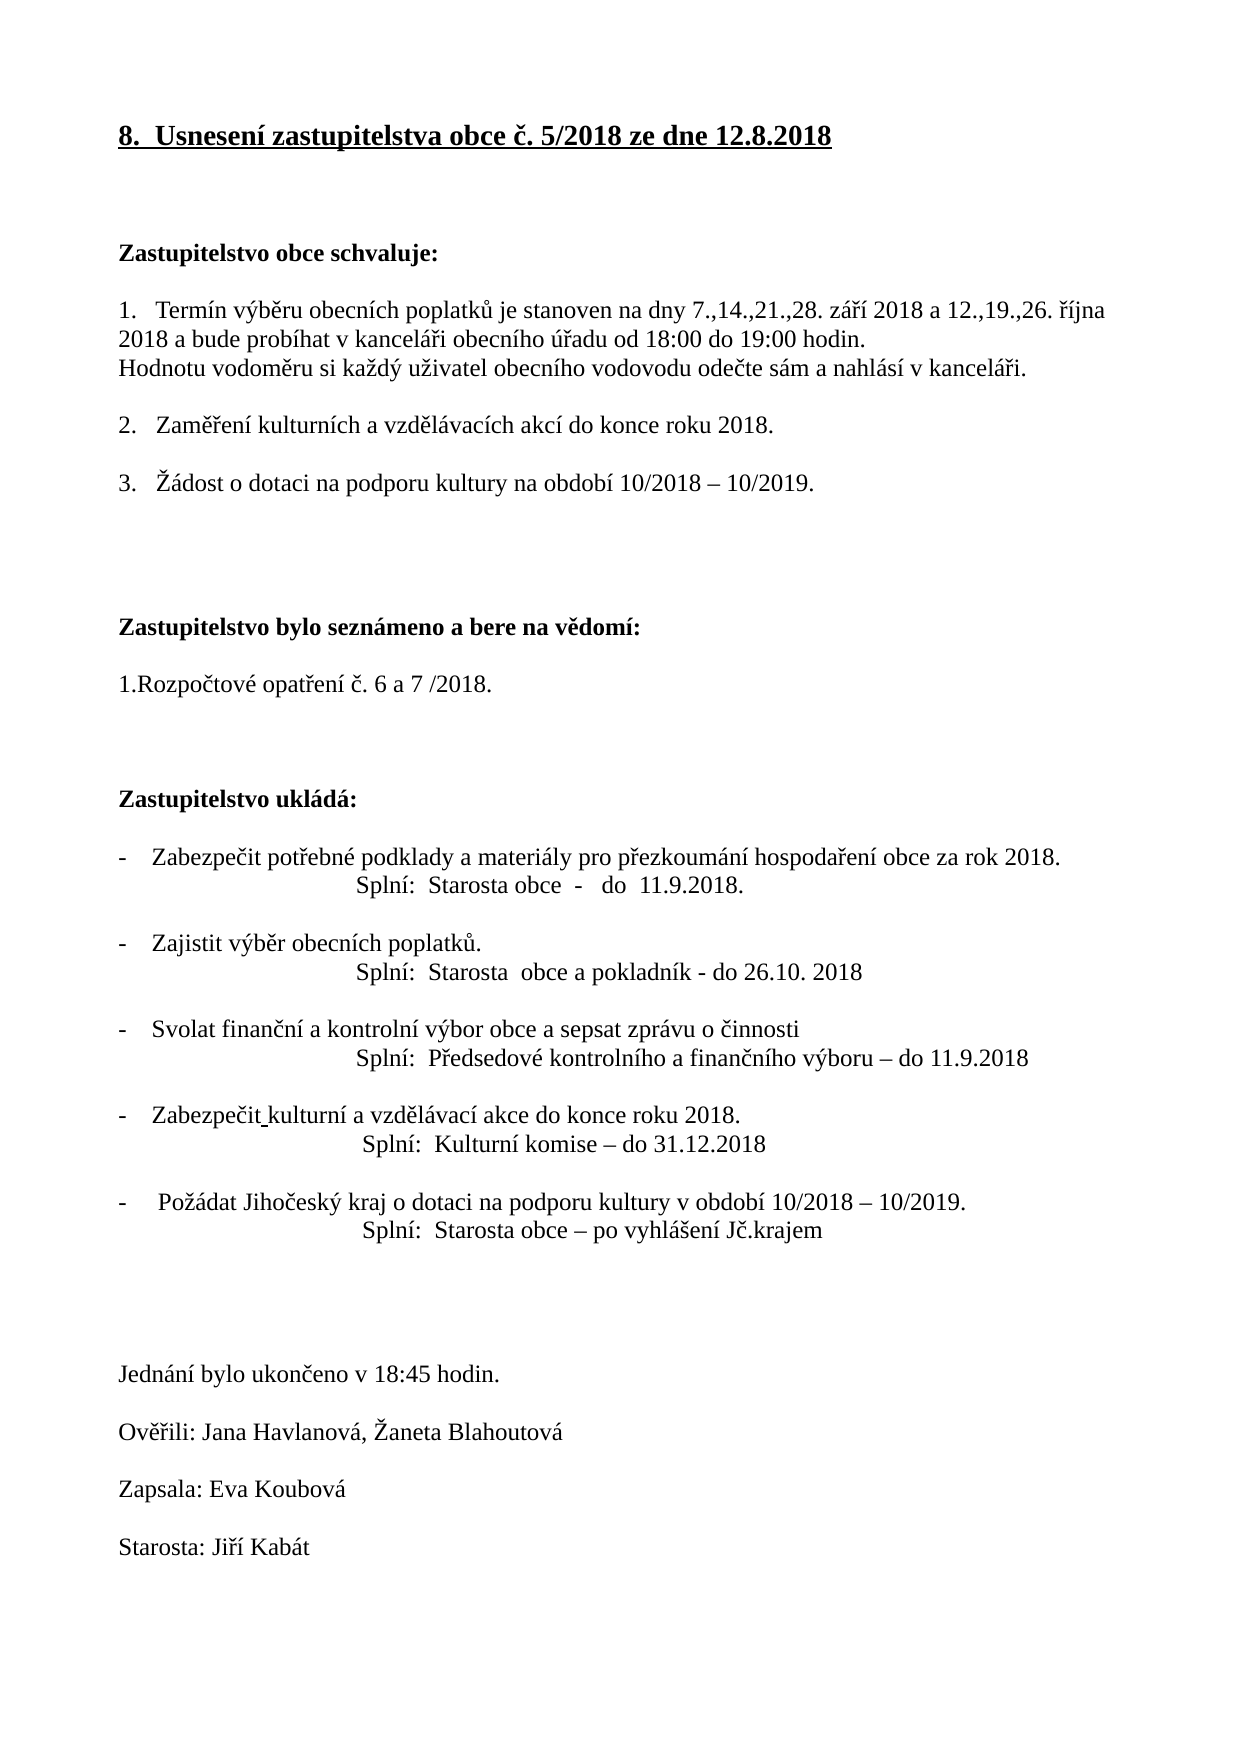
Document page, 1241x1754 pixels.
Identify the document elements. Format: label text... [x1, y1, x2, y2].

text - Požádat Jihočeský kraj o dotaci na podporu kultury v období 10/2018 – 10/2019. [118, 1187, 1122, 1215]
text Splní: Předsedové kontrolního a finančního výboru – do 11.9.2018 [118, 1043, 1122, 1072]
text - Zabezpečit potřebné podklady a materiály pro přezkoumání hospodaření obce za rok 2018. [118, 842, 1122, 870]
text 2. Zaměření kulturních a vzdělávacích akcí do konce roku 2018. [118, 410, 1122, 439]
text - Zabezpečit kulturní a vzdělávací akce do konce roku 2018. [118, 1100, 1122, 1129]
text Splní: Kulturní komise – do 31.12.2018 [118, 1129, 1122, 1158]
text - Svolat finanční a kontrolní výbor obce a sepsat zprávu o činnosti [118, 1014, 1122, 1043]
text 3. Žádost o dotaci na podporu kultury na období 10/2018 – 10/2019. [118, 468, 1122, 497]
text 1. Termín výběru obecních poplatků je stanoven na dny 7.,14.,21.,28. září 2018 a 12.,19.,26. října 2018 a bude probíhat v kanceláři obecního úřadu od 18:00 do 19:00 hodin. [118, 295, 1122, 353]
list Rozpočtové opatření č. 6 a 7 /2018. [118, 669, 1122, 698]
text Ověřili: Jana Havlanová, Žaneta Blahoutová [118, 1417, 1122, 1445]
text Jednání bylo ukončeno v 18:45 hodin. [118, 1359, 1122, 1388]
text Zapsala: Eva Koubová [118, 1474, 1122, 1503]
text - Zajistit výběr obecních poplatků. [118, 928, 1122, 957]
text Zastupitelstvo obce schvaluje: [118, 238, 1122, 267]
text Hodnotu vodoměru si každý uživatel obecního vodovodu odečte sám a nahlásí v kanceláři. [118, 353, 1122, 382]
text Zastupitelstvo bylo seznámeno a bere na vědomí: [118, 612, 1122, 640]
text Splní: Starosta obce - do 11.9.2018. [118, 870, 1122, 899]
text Splní: Starosta obce – po vyhlášení Jč.krajem [118, 1215, 1122, 1244]
text 8. Usnesení zastupitelstva obce č. 5/2018 ze dne 12.8.2018 [118, 118, 1122, 152]
text Starosta: Jiří Kabát [118, 1532, 1122, 1560]
text Splní: Starosta obce a pokladník - do 26.10. 2018 [118, 957, 1122, 985]
text Zastupitelstvo ukládá: [118, 784, 1122, 813]
